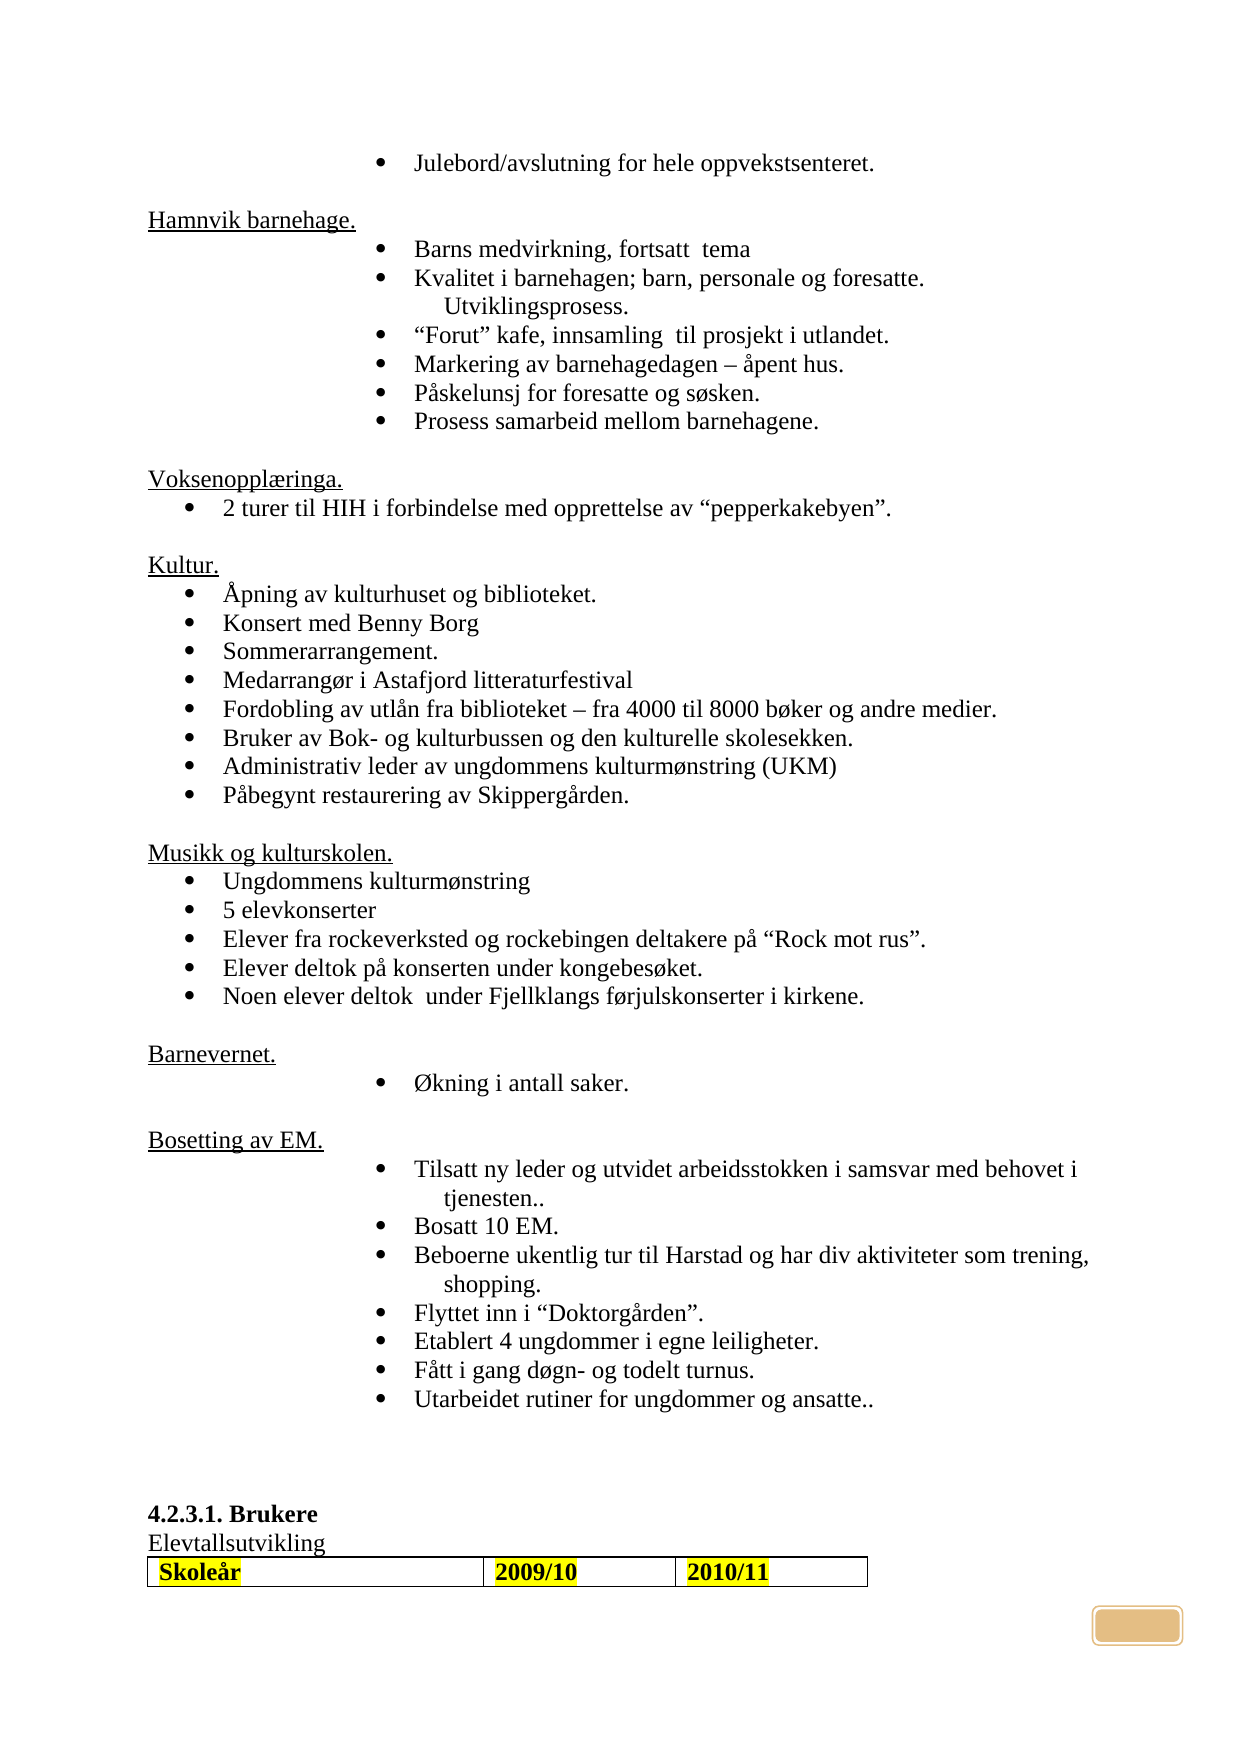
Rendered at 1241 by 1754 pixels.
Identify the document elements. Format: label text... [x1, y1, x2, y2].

list Etablert 4 ungdommer i egne leiligheter. [376, 1326, 1092, 1355]
table_header 2009/10 [484, 1558, 675, 1586]
text Voksenopplæringa. [148, 464, 1092, 493]
text Hamnvik barnehage. [148, 205, 1092, 234]
table_header Skoleår [148, 1558, 483, 1586]
list 5 elevkonserter [185, 895, 1092, 924]
list Påskelunsj for foresatte og søsken. [376, 378, 1092, 406]
list Konsert med Benny Borg [185, 608, 1092, 636]
list Beboerne ukentlig tur til Harstad og har div aktiviteter som trening, shopping. [376, 1240, 1092, 1298]
text Elevtallsutvikling [148, 1528, 1092, 1556]
list Prosess samarbeid mellom barnehagene. [376, 406, 1092, 435]
list Økning i antall saker. [376, 1068, 1092, 1096]
text Barnevernet. [148, 1039, 1092, 1068]
list Kvalitet i barnehagen; barn, personale og foresatte. Utviklingsprosess. [376, 263, 1092, 320]
list Julebord/avslutning for hele oppvekstsenteret. [376, 148, 1092, 176]
list Medarrangør i Astafjord litteraturfestival [185, 665, 1092, 694]
list Tilsatt ny leder og utvidet arbeidsstokken i samsvar med behovet i tjenesten.. [376, 1154, 1092, 1211]
list Flyttet inn i “Doktorgården”. [376, 1298, 1092, 1326]
list Bosatt 10 EM. [376, 1211, 1092, 1240]
list Påbegynt restaurering av Skippergården. [185, 780, 1092, 809]
list Fått i gang døgn- og todelt turnus. [376, 1355, 1092, 1384]
list Administrativ leder av ungdommens kulturmønstring (UKM) [185, 751, 1092, 780]
text Bosetting av EM. [148, 1125, 1092, 1154]
list Markering av barnehagedagen – åpent hus. [376, 349, 1092, 378]
text Kultur. [148, 550, 1092, 579]
list Barns medvirkning, fortsatt tema [376, 234, 1092, 263]
list Åpning av kulturhuset og biblioteket. [185, 579, 1092, 608]
list Elever fra rockeverksted og rockebingen deltakere på “Rock mot rus”. [185, 924, 1092, 953]
list “Forut” kafe, innsamling til prosjekt i utlandet. [376, 320, 1092, 349]
list 2 turer til HIH i forbindelse med opprettelse av “pepperkakebyen”. [185, 493, 1092, 521]
list Ungdommens kulturmønstring [185, 866, 1092, 895]
list Elever deltok på konserten under kongebesøket. [185, 953, 1092, 981]
list Fordobling av utlån fra biblioteket – fra 4000 til 8000 bøker og andre medier. [185, 694, 1092, 723]
list Utarbeidet rutiner for ungdommer og ansatte.. [376, 1384, 1092, 1413]
list Noen elever deltok under Fjellklangs førjulskonserter i kirkene. [185, 981, 1092, 1010]
text 4.2.3.1. Brukere [148, 1499, 1092, 1528]
list Sommerarrangement. [185, 636, 1092, 665]
text Musikk og kulturskolen. [148, 838, 1092, 866]
list Bruker av Bok- og kulturbussen og den kulturelle skolesekken. [185, 723, 1092, 751]
table_header 2010/11 [676, 1558, 867, 1586]
